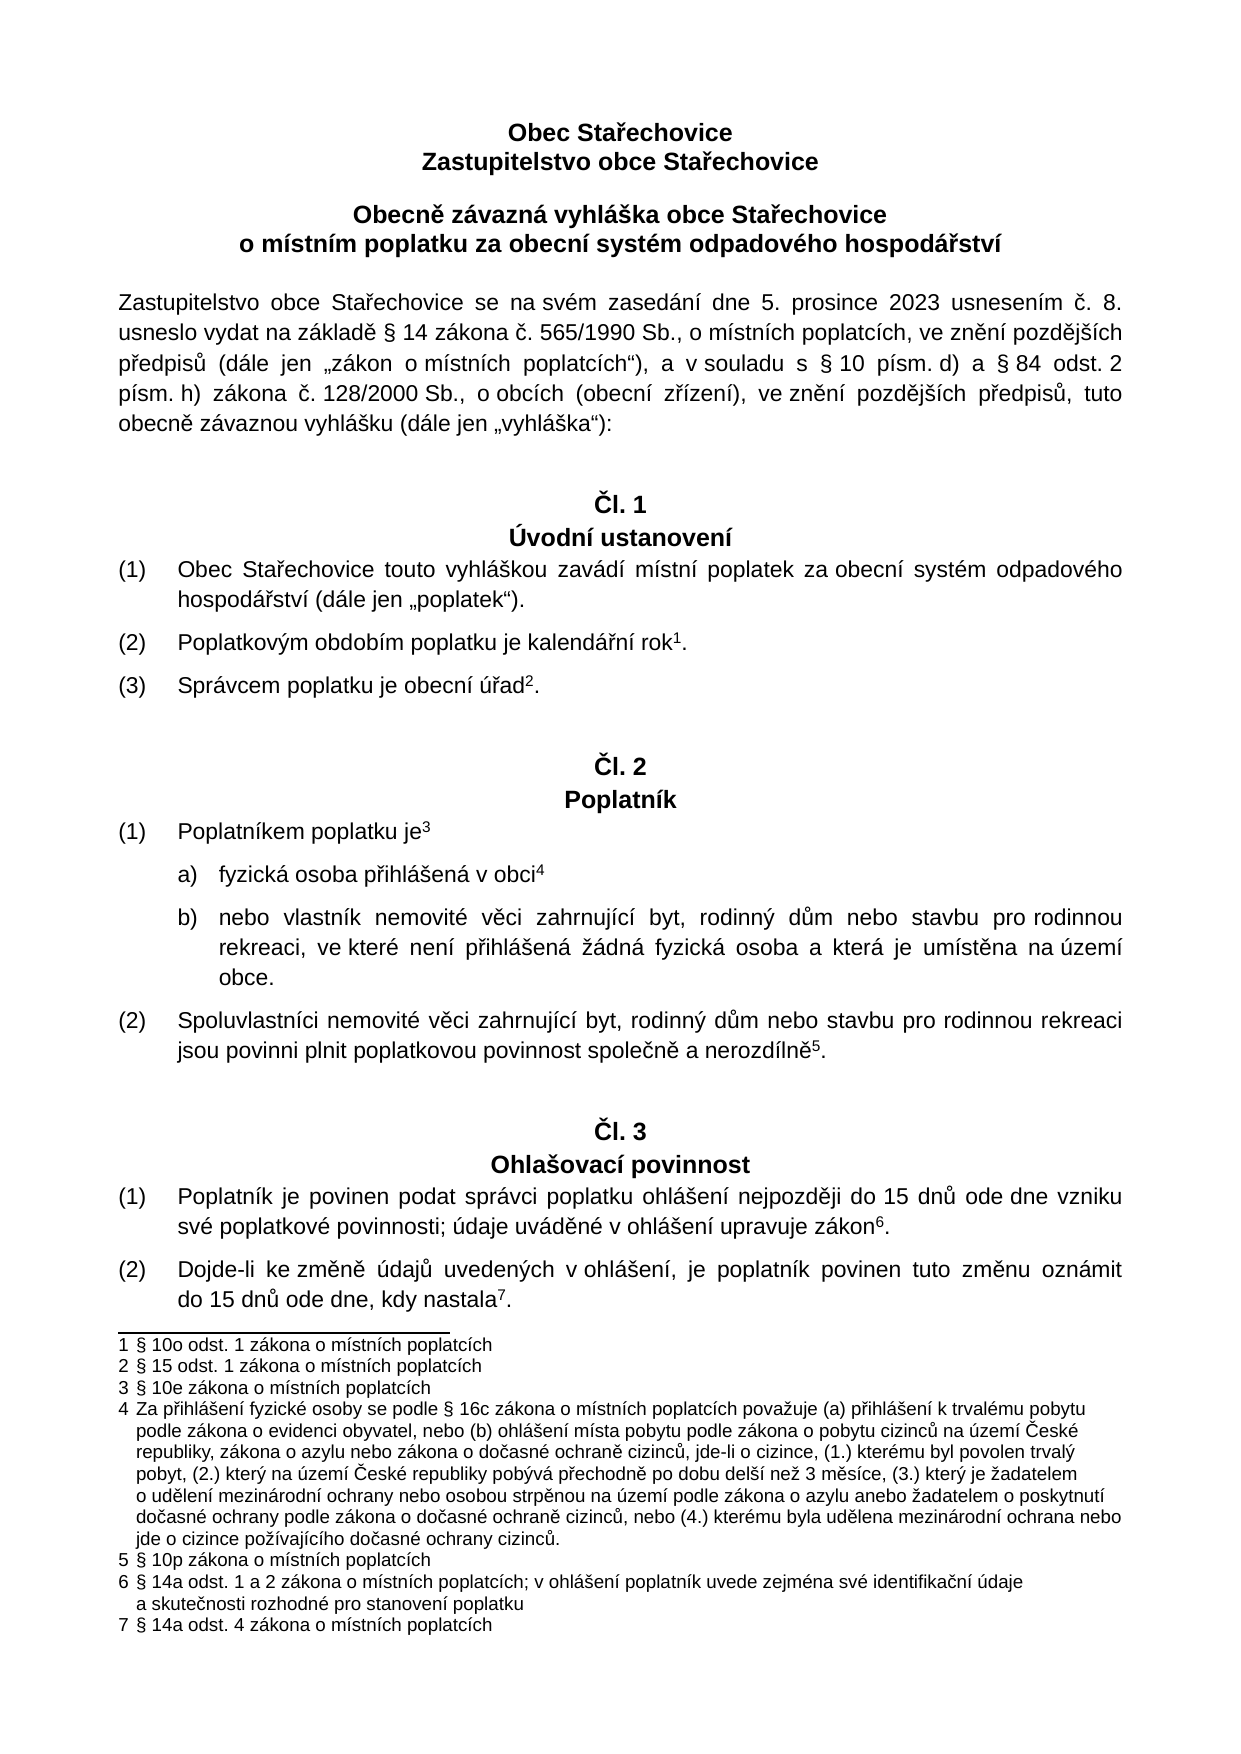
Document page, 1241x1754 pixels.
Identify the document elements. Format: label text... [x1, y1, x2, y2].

list Za přihlášení fyzické osoby se podle § 16c zákona o místních poplatcích považuje (a) přihlášení k trvalému pobytu podle zákona o evidenci obyvatel, nebo (b) ohlášení místa pobytu podle zákona o pobytu cizinců na území České republiky, zákona o azylu nebo zákona o dočasné ochraně cizinců, jde-li o cizince, (1.) kterému byl povolen trvalý pobyt, (2.) který na území České republiky pobývá přechodně po dobu delší než 3 měsíce, (3.) který je žadatelem o udělení mezinárodní ochrany nebo osobou strpěnou na území podle zákona o azylu anebo žadatelem o poskytnutí dočasné ochrany podle zákona o dočasné ochraně cizinců, nebo (4.) kterému byla udělena mezinárodní ochrana nebo jde o cizince požívajícího dočasné ochrany cizinců. [118, 1398, 1122, 1549]
list Poplatkovým obdobím poplatku je kalendářní rok. [118, 629, 1122, 656]
list Obec Stařechovice touto vyhláškou zavádí místní poplatek za obecní systém odpadového hospodářství (dále jen „poplatek“). [118, 556, 1122, 613]
list § 14a odst. 1 a 2 zákona o místních poplatcích; v ohlášení poplatník uvede zejména své identifikační údaje a skutečnosti rozhodné pro stanovení poplatku [118, 1571, 1122, 1614]
list § 15 odst. 1 zákona o místních poplatcích [118, 1355, 1122, 1377]
subtitle Čl. 1 Úvodní ustanovení [118, 490, 1122, 552]
subtitle Čl. 2 Poplatník [118, 752, 1122, 814]
list Dojde-li ke změně údajů uvedených v ohlášení, je poplatník povinen tuto změnu oznámit do 15 dnů ode dne, kdy nastala. [118, 1256, 1122, 1313]
list Poplatník je povinen podat správci poplatku ohlášení nejpozději do 15 dnů ode dne vzniku své poplatkové povinnosti; údaje uváděné v ohlášení upravuje zákon. [118, 1183, 1122, 1240]
text Zastupitelstvo obce Stařechovice se na svém zasedání dne 5. prosince 2023 usnesením č. 8. usneslo vydat na základě § 14 zákona č. 565/1990 Sb., o místních poplatcích, ve znění pozdějších předpisů (dále jen „zákon o místních poplatcích“), a v souladu s § 10 písm. d) a § 84 odst. 2 písm. h) zákona č. 128/2000 Sb., o obcích (obecní zřízení), ve znění pozdějších předpisů, tuto obecně závaznou vyhlášku (dále jen „vyhláška“): [118, 289, 1122, 436]
subtitle Obecně závazná vyhláška obce Stařechovice o místním poplatku za obecní systém odpadového hospodářství [118, 200, 1122, 258]
list Spoluvlastníci nemovité věci zahrnující byt, rodinný dům nebo stavbu pro rodinnou rekreaci jsou povinni plnit poplatkovou povinnost společně a nerozdílně. [118, 1007, 1122, 1063]
list Poplatníkem poplatku je [118, 818, 1122, 844]
list § 10p zákona o místních poplatcích [118, 1549, 1122, 1571]
text Obec Stařechovice Zastupitelstvo obce Stařechovice [118, 118, 1122, 176]
list § 10e zákona o místních poplatcích [118, 1377, 1122, 1398]
list § 14a odst. 4 zákona o místních poplatcích [118, 1614, 1122, 1635]
subtitle Čl. 3 Ohlašovací povinnost [118, 1117, 1122, 1179]
list § 10o odst. 1 zákona o místních poplatcích [118, 1333, 1122, 1355]
list nebo vlastník nemovité věci zahrnující byt, rodinný dům nebo stavbu pro rodinnou rekreaci, ve které není přihlášená žádná fyzická osoba a která je umístěna na území obce. [177, 903, 1122, 990]
list Správcem poplatku je obecní úřad. [118, 672, 1122, 698]
list fyzická osoba přihlášená v obci [177, 861, 1122, 887]
